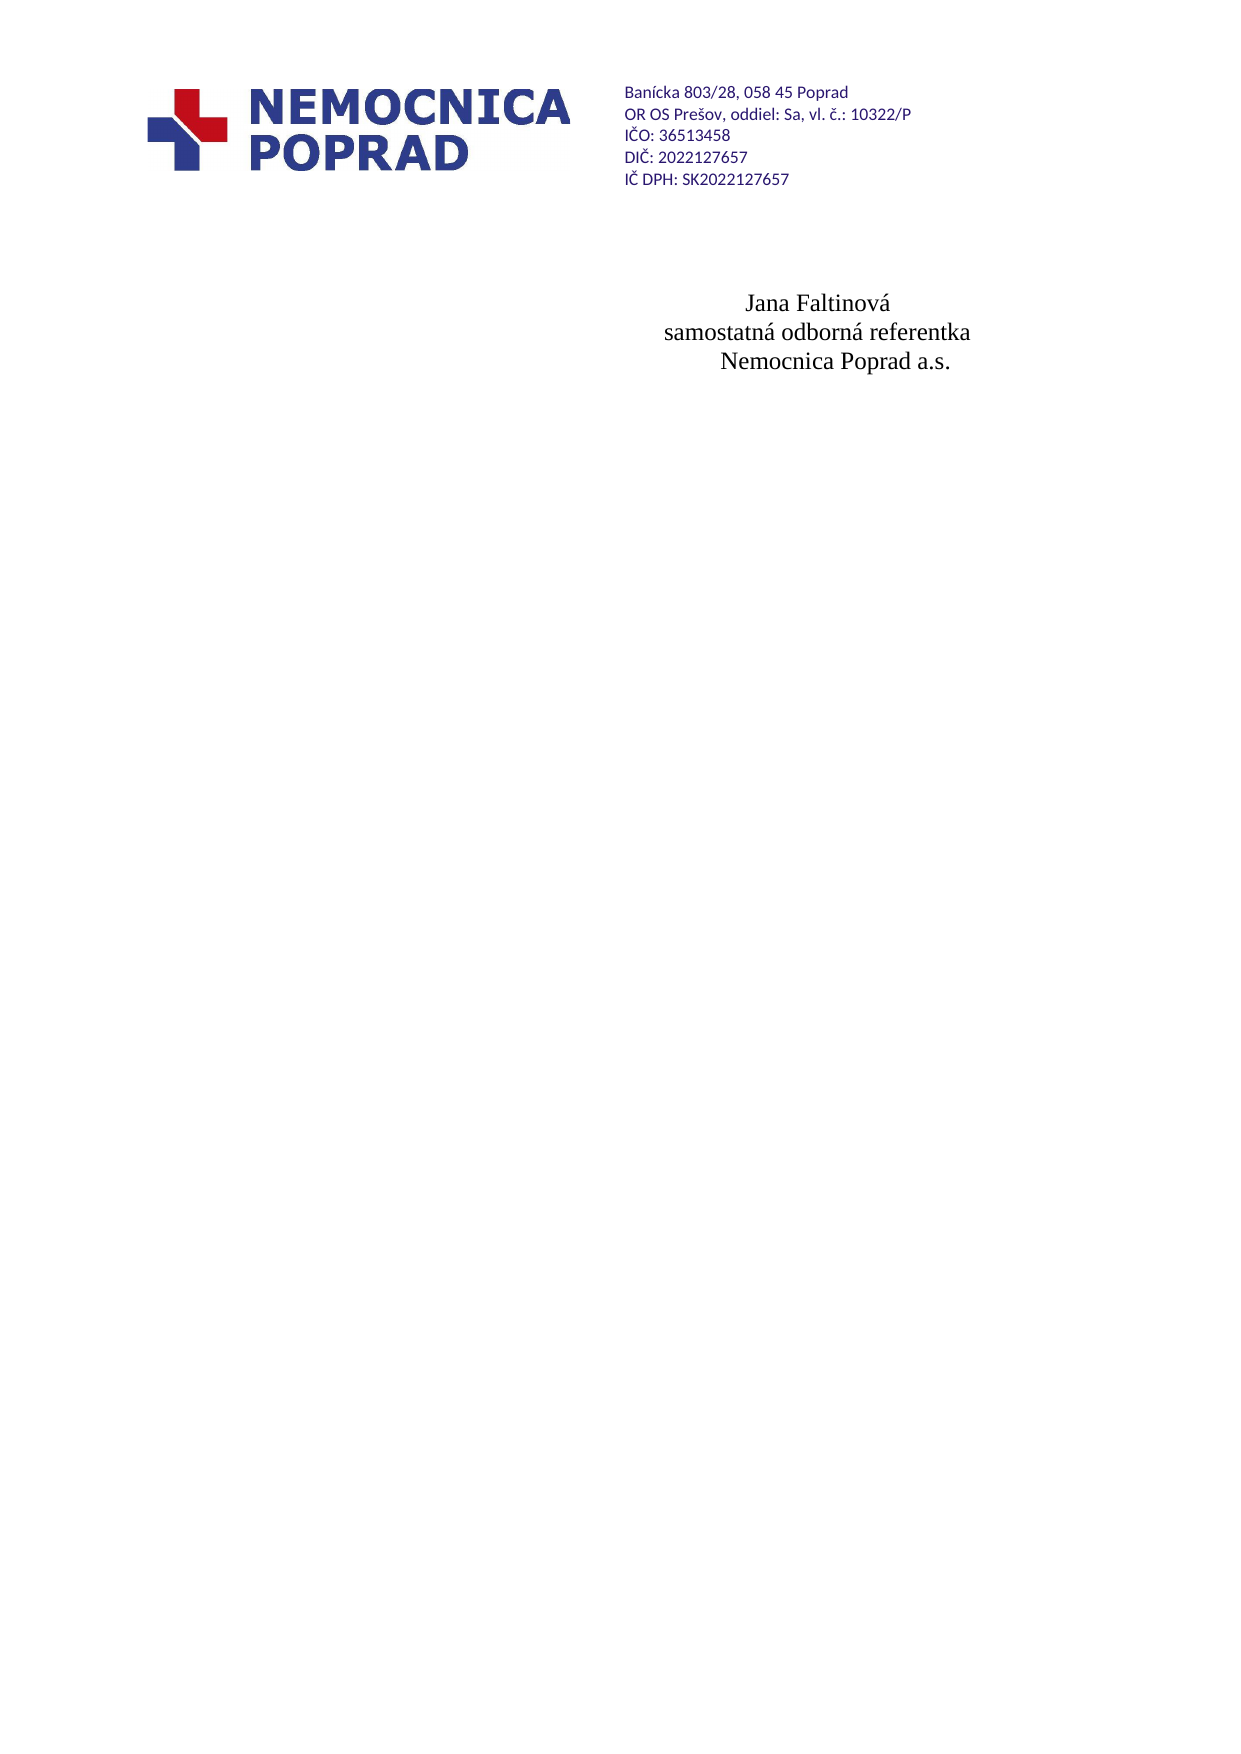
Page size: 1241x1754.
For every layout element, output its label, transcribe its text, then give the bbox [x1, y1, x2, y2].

text Jana Faltinová [664, 288, 1093, 317]
text Nemocnica Poprad a.s. [590, 346, 1093, 375]
text samostatná odborná referentka [590, 317, 1093, 346]
